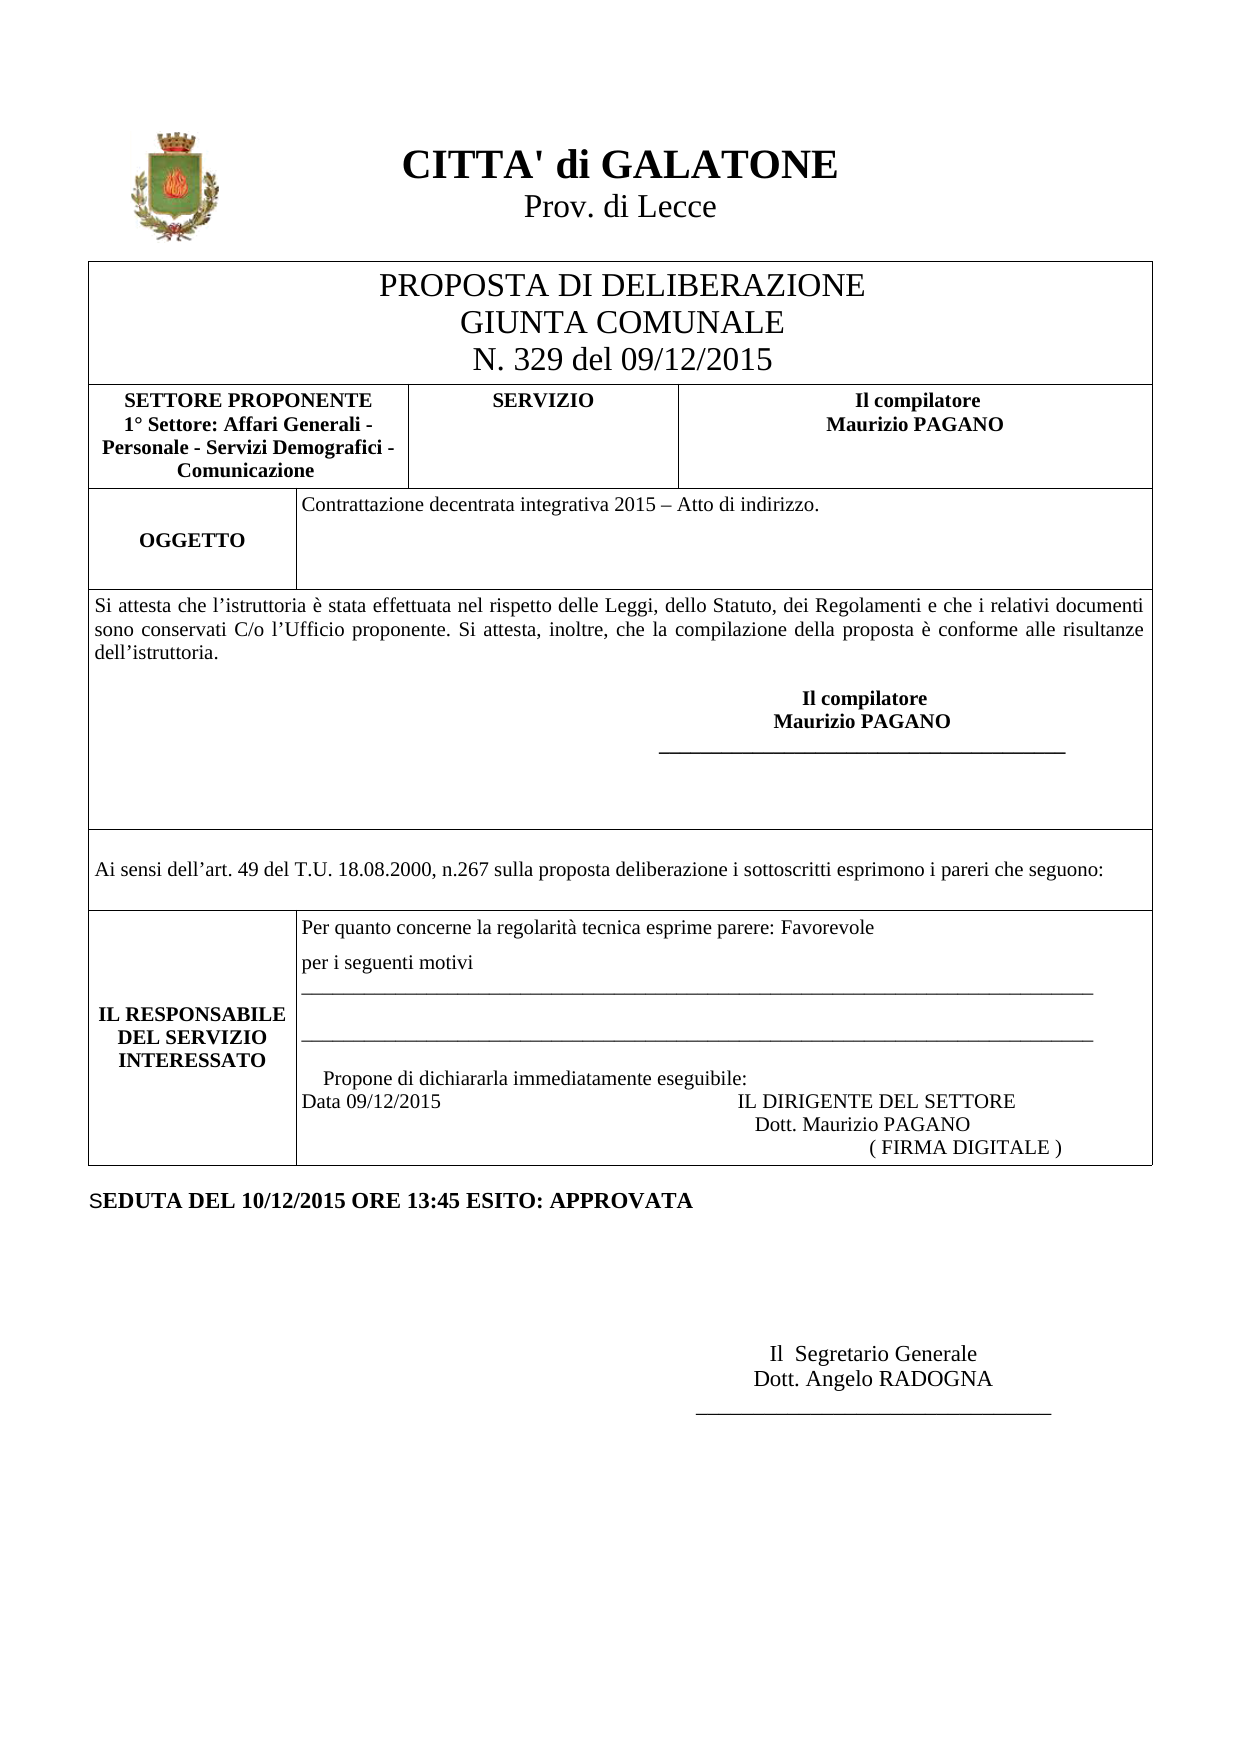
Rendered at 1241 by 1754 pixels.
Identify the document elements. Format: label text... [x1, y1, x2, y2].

table_cell Contrattazione decentrata integrativa 2015 – Atto di indirizzo. [297, 489, 1152, 588]
table_cell SERVIZIO [409, 385, 678, 487]
subtitle CITTA' di GALATONE [219, 141, 1152, 187]
subtitle [88, 187, 130, 224]
subtitle [88, 141, 130, 187]
table_cell Per quanto concerne la regolarità tecnica esprime parere: Favorevole per i seguenti motivi ____________________________________________________________________________ ____________________________________________________________________________  Propone di dichiararla immediatamente eseguibile: Data 09/12/2015 IL DIRIGENTE DEL SETTORE Dott. Maurizio PAGANO ( FIRMA DIGITALE ) [297, 911, 1152, 1165]
table_cell Ai sensi dell’art. 49 del T.U. 18.08.2000, n.267 sulla proposta deliberazione i sottoscritti esprimono i pareri che seguono: [89, 830, 1152, 910]
text Il Segretario Generale [88, 1341, 1152, 1366]
table_cell Si attesta che l’istruttoria è stata effettuata nel rispetto delle Leggi, dello Statuto, dei Regolamenti e che i relativi documenti sono conservati C/o l’Ufficio proponente. Si attesta, inoltre, che la compilazione della proposta è conforme alle risultanze dell’istruttoria. Il compilatore Maurizio PAGANO _______________________________________ [89, 590, 1152, 829]
subtitle Prov. di Lecce [219, 187, 1152, 224]
text SEDUTA DEL 10/12/2015 ORE 13:45 ESITO: APPROVATA [88, 1188, 1153, 1214]
text _______________________________ [88, 1392, 1153, 1417]
table_cell OGGETTO [89, 489, 296, 588]
table_cell Il compilatore Maurizio PAGANO [679, 385, 1152, 487]
table_cell IL RESPONSABILE DEL SERVIZIO INTERESSATO [89, 911, 296, 1165]
table_cell SETTORE PROPONENTE 1° Settore: Affari Generali - Personale - Servizi Demografici - Comunicazione [89, 385, 408, 487]
text Dott. Angelo RADOGNA [88, 1366, 1153, 1392]
table_header PROPOSTA DI DELIBERAZIONE GIUNTA COMUNALE N. 329 del 09/12/2015 [89, 262, 1152, 383]
